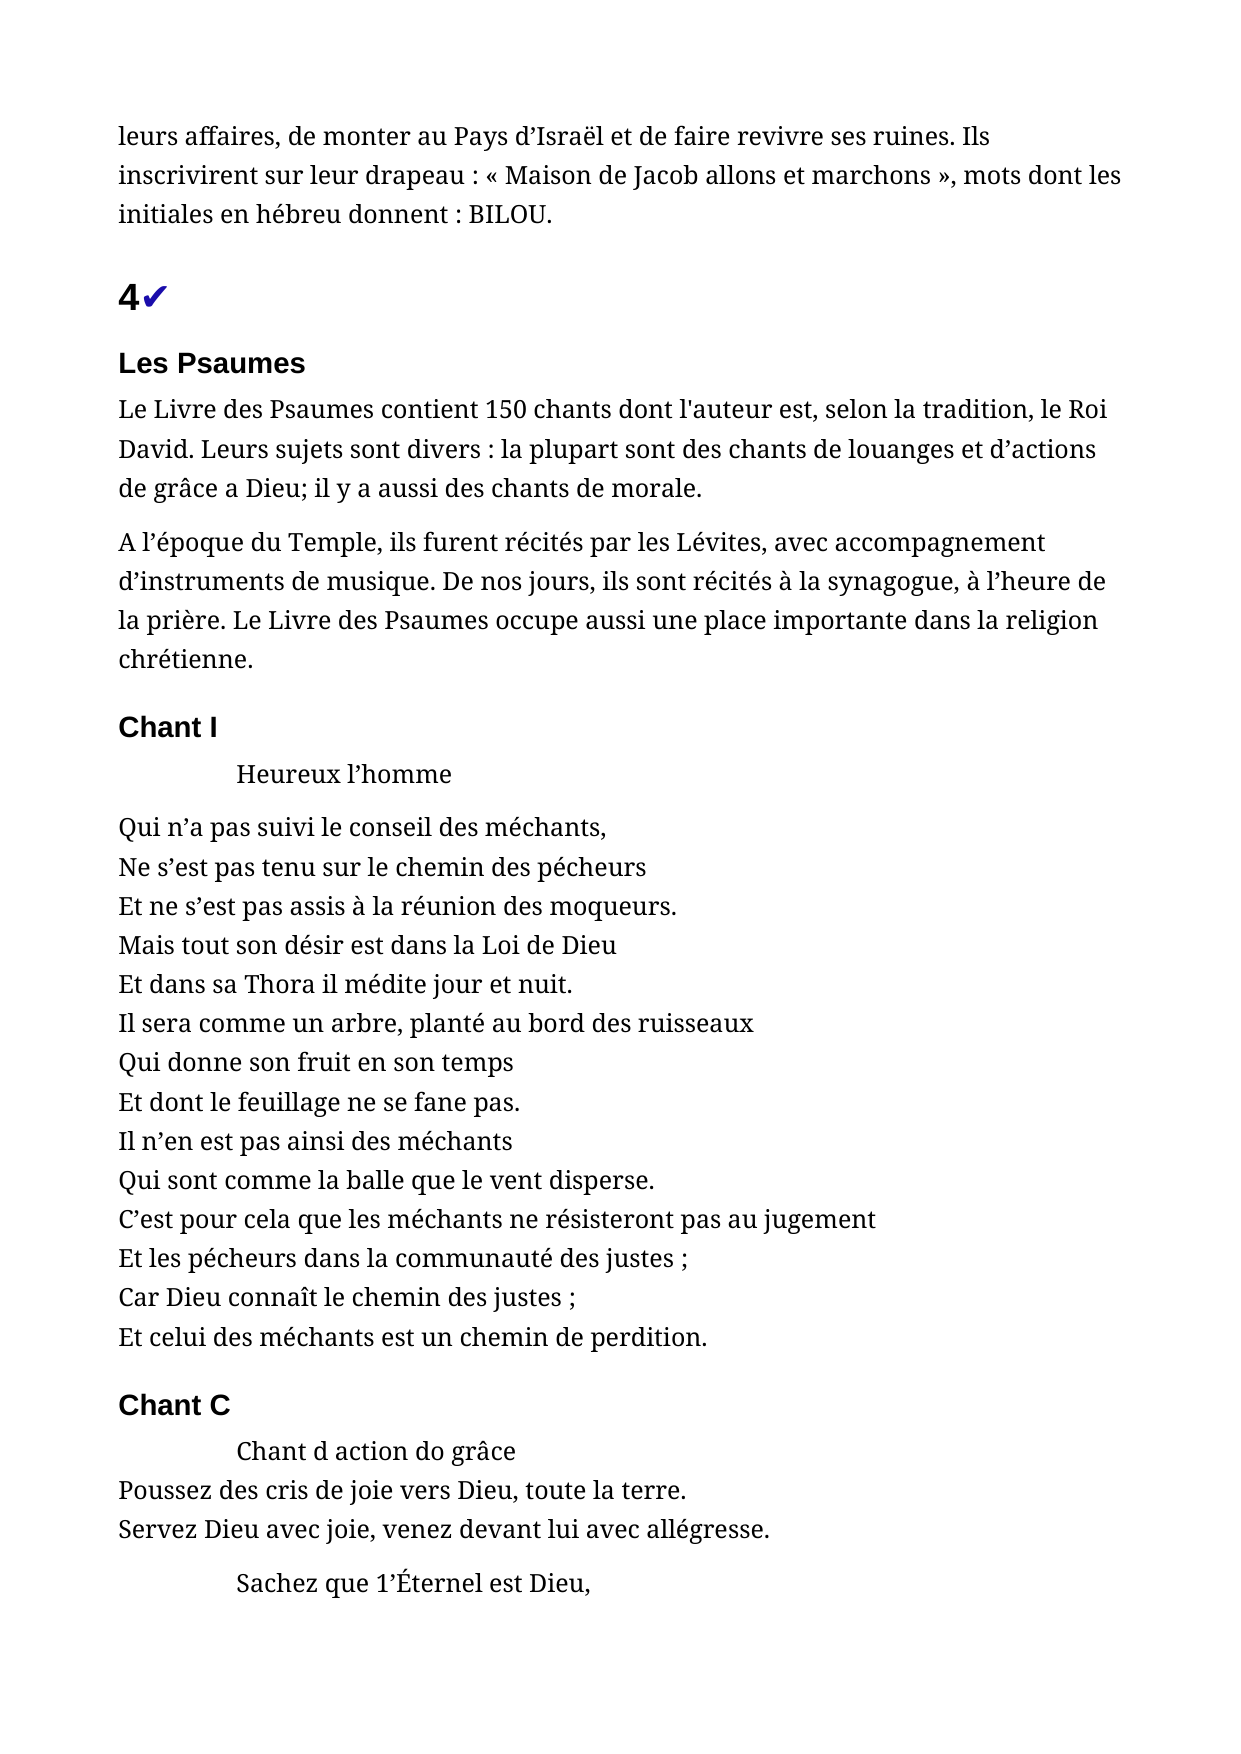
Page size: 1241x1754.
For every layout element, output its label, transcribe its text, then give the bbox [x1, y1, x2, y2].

subtitle 4✔️ [118, 275, 1122, 319]
text Le Livre des Psaumes contient 150 chants dont l'auteur est, selon la tradition, le Roi David. Leurs sujets sont divers : la plupart sont des chants de louanges et d’actions de grâce a Dieu; il y a aussi des chants de morale. [118, 392, 1122, 504]
text Heureux l’homme [118, 756, 1122, 790]
subtitle Les Psaumes [118, 346, 1122, 380]
text Sachez que 1’Éternel est Dieu, [118, 1566, 1122, 1600]
text Chant d action do grâce Poussez des cris de joie vers Dieu, toute la terre. Servez Dieu avec joie, venez devant lui avec allégresse. [118, 1434, 1122, 1546]
text A l’époque du Temple, ils furent récités par les Lévites, avec accompagnement d’instruments de musique. De nos jours, ils sont récités à la synagogue, à l’heure de la prière. Le Livre des Psaumes occupe aussi une place importante dans la religion chrétienne. [118, 524, 1122, 676]
text leurs affaires, de monter au Pays d’Israël et de faire revivre ses ruines. Ils inscrivirent sur leur drapeau : « Maison de Jacob allons et marchons », mots dont les initiales en hébreu donnent : BILOU. [118, 118, 1122, 231]
subtitle Chant C [118, 1388, 1122, 1421]
text Qui n’a pas suivi le conseil des méchants, Ne s’est pas tenu sur le chemin des pécheurs Et ne s’est pas assis à la réunion des moqueurs. Mais tout son désir est dans la Loi de Dieu Et dans sa Thora il médite jour et nuit. Il sera comme un arbre, planté au bord des ruisseaux Qui donne son fruit en son temps Et dont le feuillage ne se fane pas. Il n’en est pas ainsi des méchants Qui sont comme la balle que le vent disperse. C’est pour cela que les méchants ne résisteront pas au jugement Et les pécheurs dans la communauté des justes ; Car Dieu connaît le chemin des justes ; Et celui des méchants est un chemin de perdition. [118, 810, 1122, 1353]
subtitle Chant I [118, 710, 1122, 744]
